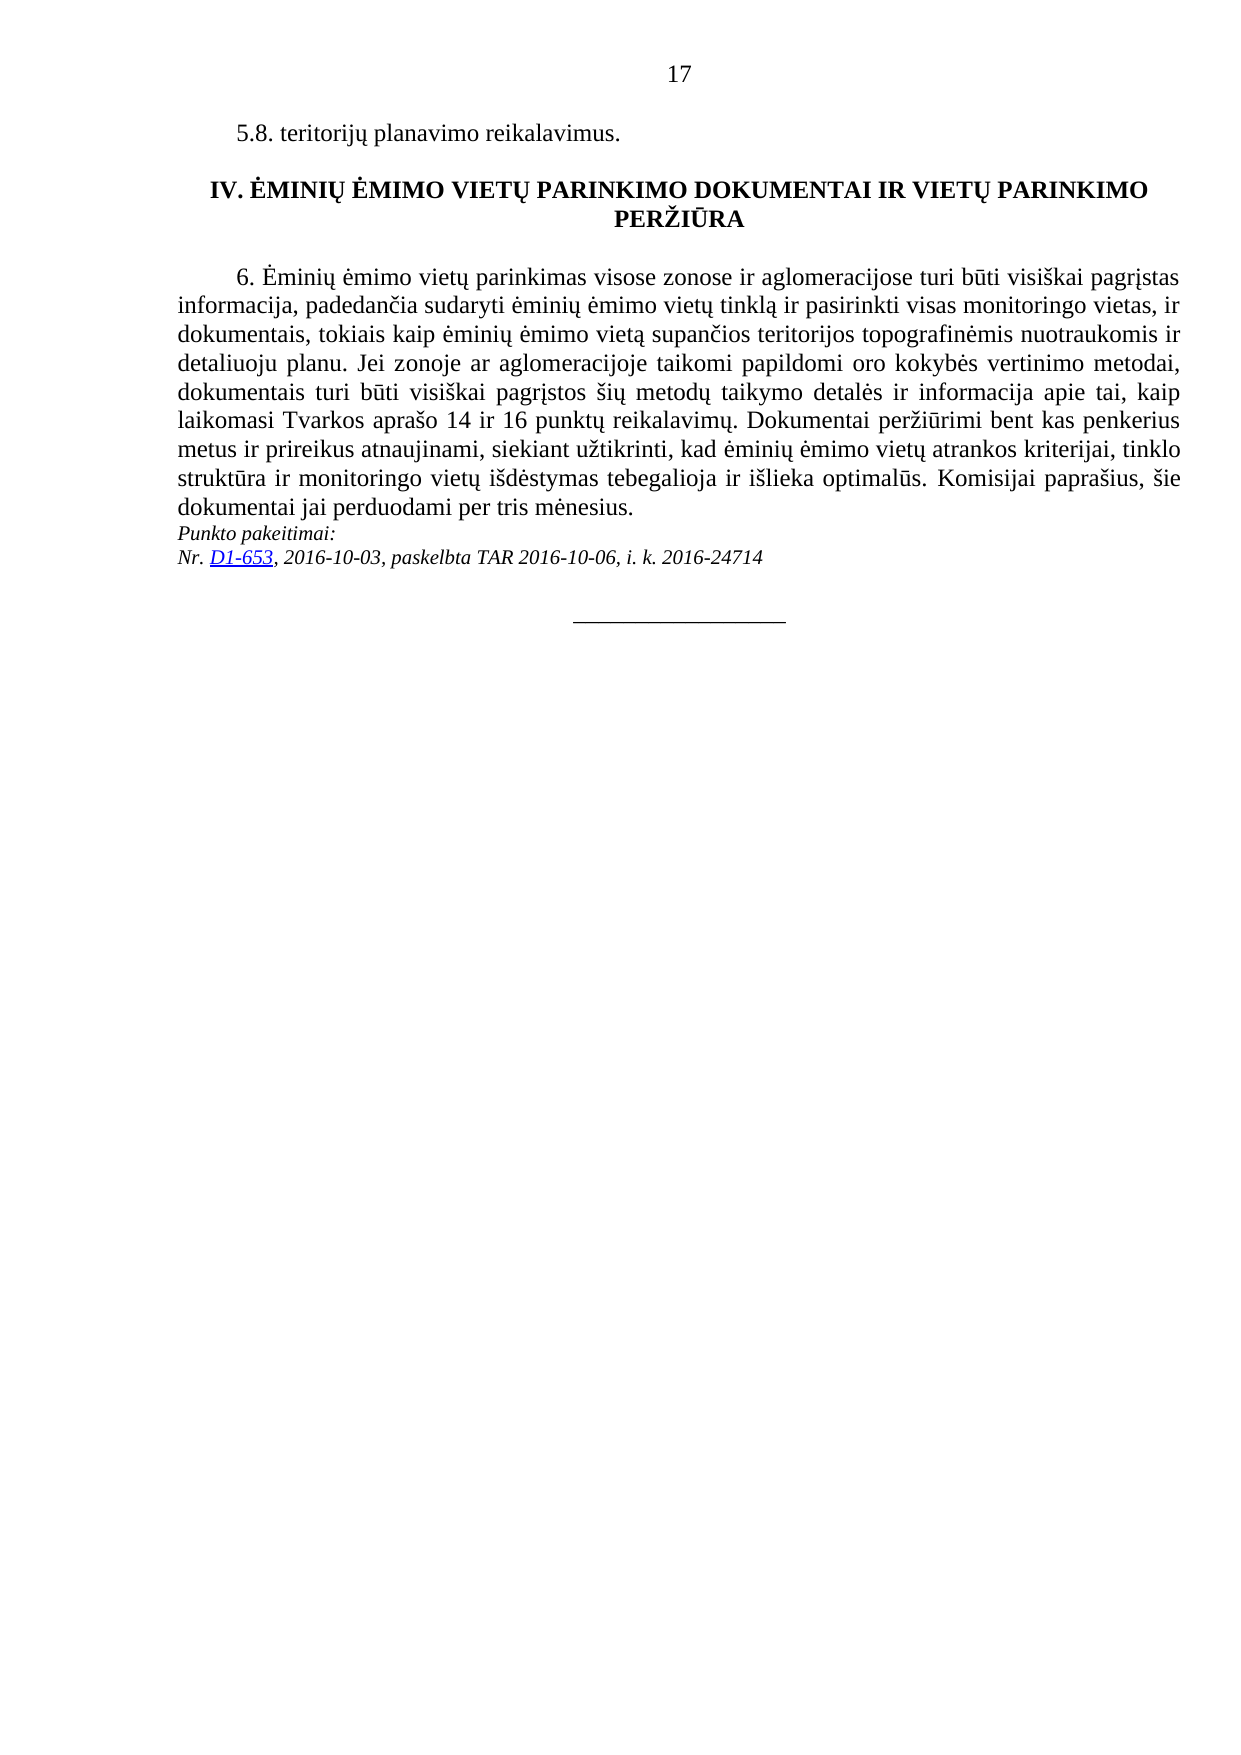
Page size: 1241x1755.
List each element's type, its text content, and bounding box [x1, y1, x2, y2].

text Nr. D1-653, 2016-10-03, paskelbta TAR 2016-10-06, i. k. 2016-24714 [177, 545, 1181, 569]
text _________________ [177, 597, 1181, 626]
text Punkto pakeitimai: [177, 521, 1181, 545]
text 6. Ėminių ėmimo vietų parinkimas visose zonose ir aglomeracijose turi būti visiškai pagrįstas informacija, padedančia sudaryti ėminių ėmimo vietų tinklą ir pasirinkti visas monitoringo vietas, ir dokumentais, tokiais kaip ėminių ėmimo vietą supančios teritorijos topografinėmis nuotraukomis ir detaliuoju planu. Jei zonoje ar aglomeracijoje taikomi papildomi oro kokybės vertinimo metodai, dokumentais turi būti visiškai pagrįstos šių metodų taikymo detalės ir informacija apie tai, kaip laikomasi Tvarkos aprašo 14 ir 16 punktų reikalavimų. Dokumentai peržiūrimi bent kas penkerius metus ir prireikus atnaujinami, siekiant užtikrinti, kad ėminių ėmimo vietų atrankos kriterijai, tinklo struktūra ir monitoringo vietų išdėstymas tebegalioja ir išlieka optimalūs. Komisijai paprašius, šie dokumentai jai perduodami per tris mėnesius. [177, 262, 1181, 521]
text 5.8. teritorijų planavimo reikalavimus. [177, 118, 1181, 147]
text IV. Ėminių ėmimo vietų parinkimo dokumentai ir vietų parinkimo peržiūra [177, 176, 1181, 233]
